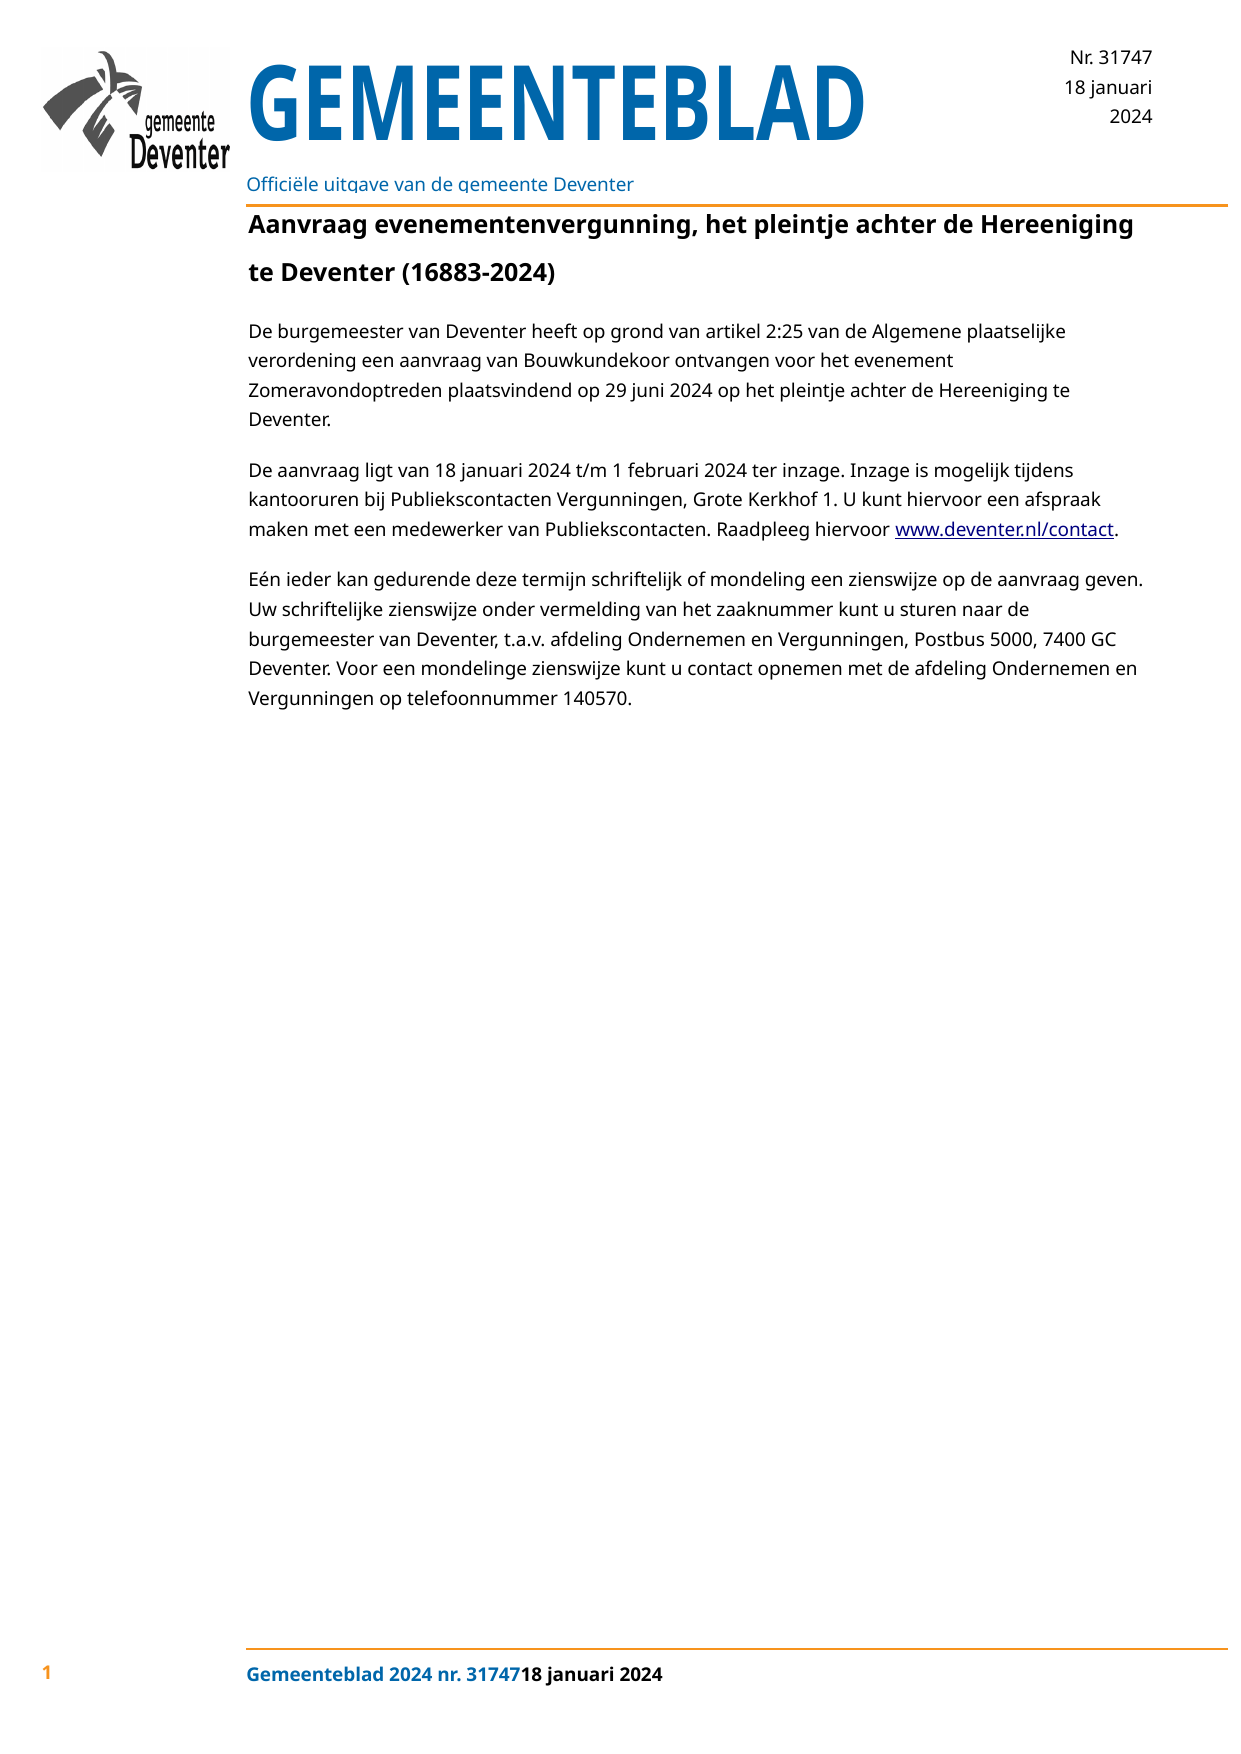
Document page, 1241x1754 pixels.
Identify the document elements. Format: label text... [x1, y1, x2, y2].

picture [41, 47, 231, 172]
text De aanvraag ligt van 18 januari 2024 t/m 1 februari 2024 ter inzage. Inzage is mogelijk tijdens kantooruren bij Publiekscontacten Vergunningen, Grote Kerkhof 1. U kunt hiervoor een afspraak maken met een medewerker van Publiekscontacten. Raadpleeg hiervoor www.deventer.nl/contact. [248, 457, 1152, 542]
text De burgemeester van Deventer heeft op grond van artikel 2:25 van de Algemene plaatselijke verordening een aanvraag van Bouwkundekoor ontvangen voor het evenement Zomeravondoptreden plaatsvindend op 29 juni 2024 op het pleintje achter de Hereeniging te Deventer. [248, 318, 1152, 432]
text Eén ieder kan gedurende deze termijn schriftelijk of mondeling een zienswijze op de aanvraag geven. Uw schriftelijke zienswijze onder vermelding van het zaaknummer kunt u sturen naar de burgemeester van Deventer, t.a.v. afdeling Ondernemen en Vergunningen, Postbus 5000, 7400 GC Deventer. Voor een mondelinge zienswijze kunt u contact opnemen met de afdeling Ondernemen en Vergunningen op telefoonnummer 140570. [248, 567, 1152, 711]
text Aanvraag evenementenvergunning, het pleintje achter de Hereeniging te Deventer (16883-2024) [248, 207, 1152, 288]
